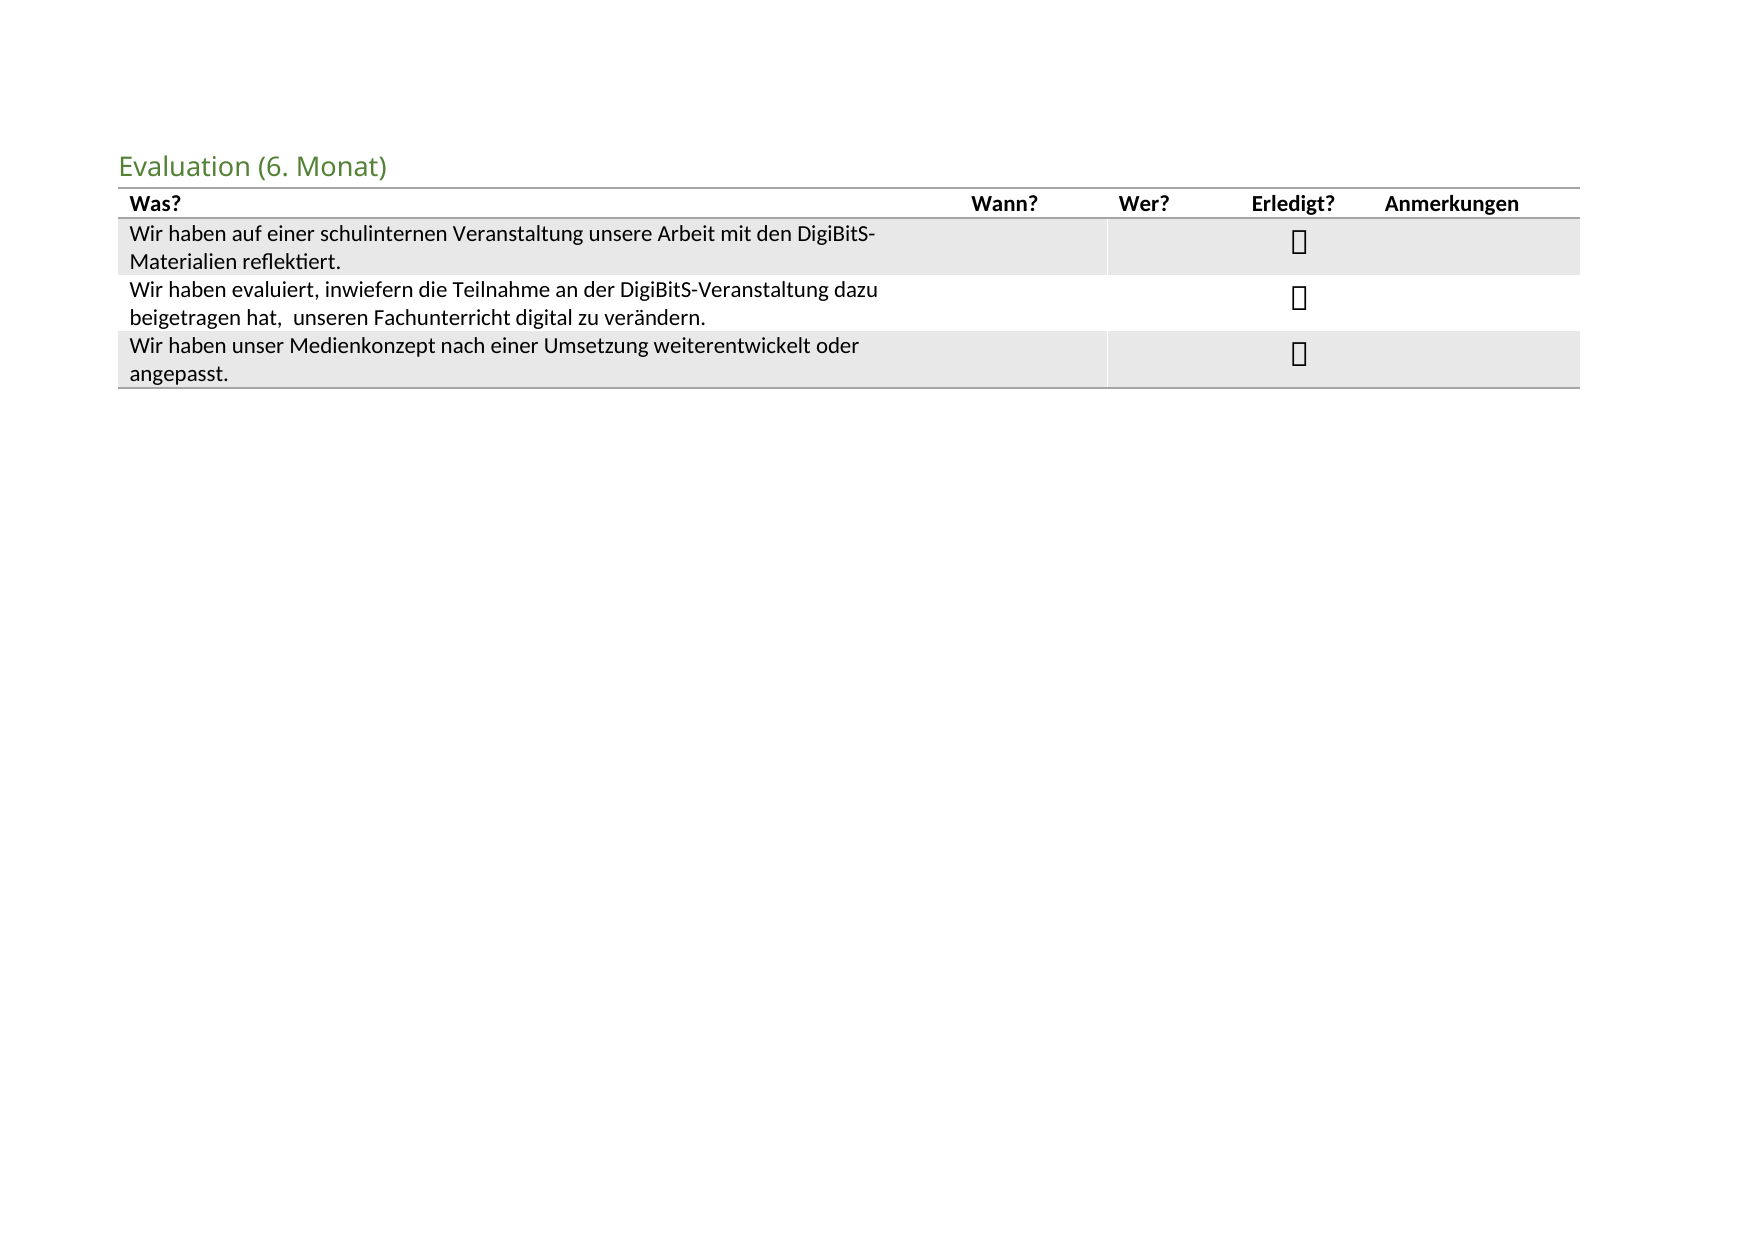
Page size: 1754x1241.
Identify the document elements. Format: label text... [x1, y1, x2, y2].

table_cell Wir haben unser Medienkonzept nach einer Umsetzung weiterentwickelt oder angepasst. [118, 331, 960, 387]
table_cell [1373, 331, 1580, 387]
table_header Erledigt? [1240, 189, 1373, 217]
table_cell [960, 331, 1107, 387]
table_cell [1240, 275, 1373, 331]
table_cell [1108, 219, 1240, 275]
table_cell Wir haben auf einer schulinternen Veranstaltung unsere Arbeit mit den DigiBitS-Materialien reflektiert. [118, 219, 960, 275]
table_cell [960, 275, 1107, 331]
table_cell [1108, 331, 1240, 387]
table_cell [1240, 219, 1373, 275]
table_cell [1373, 275, 1580, 331]
table_cell [960, 219, 1107, 275]
table_header Wann? [960, 189, 1107, 217]
table_cell [1108, 275, 1240, 331]
table_cell [1373, 219, 1580, 275]
table_header Was? [118, 189, 960, 217]
table_cell [1240, 331, 1373, 387]
table_header Wer? [1108, 189, 1240, 217]
subtitle Evaluation (6. Monat) [118, 148, 1606, 184]
table_header Anmerkungen [1373, 189, 1580, 217]
table_cell Wir haben evaluiert, inwiefern die Teilnahme an der DigiBitS-Veranstaltung dazu beigetragen hat, unseren Fachunterricht digital zu verändern. [118, 275, 960, 331]
